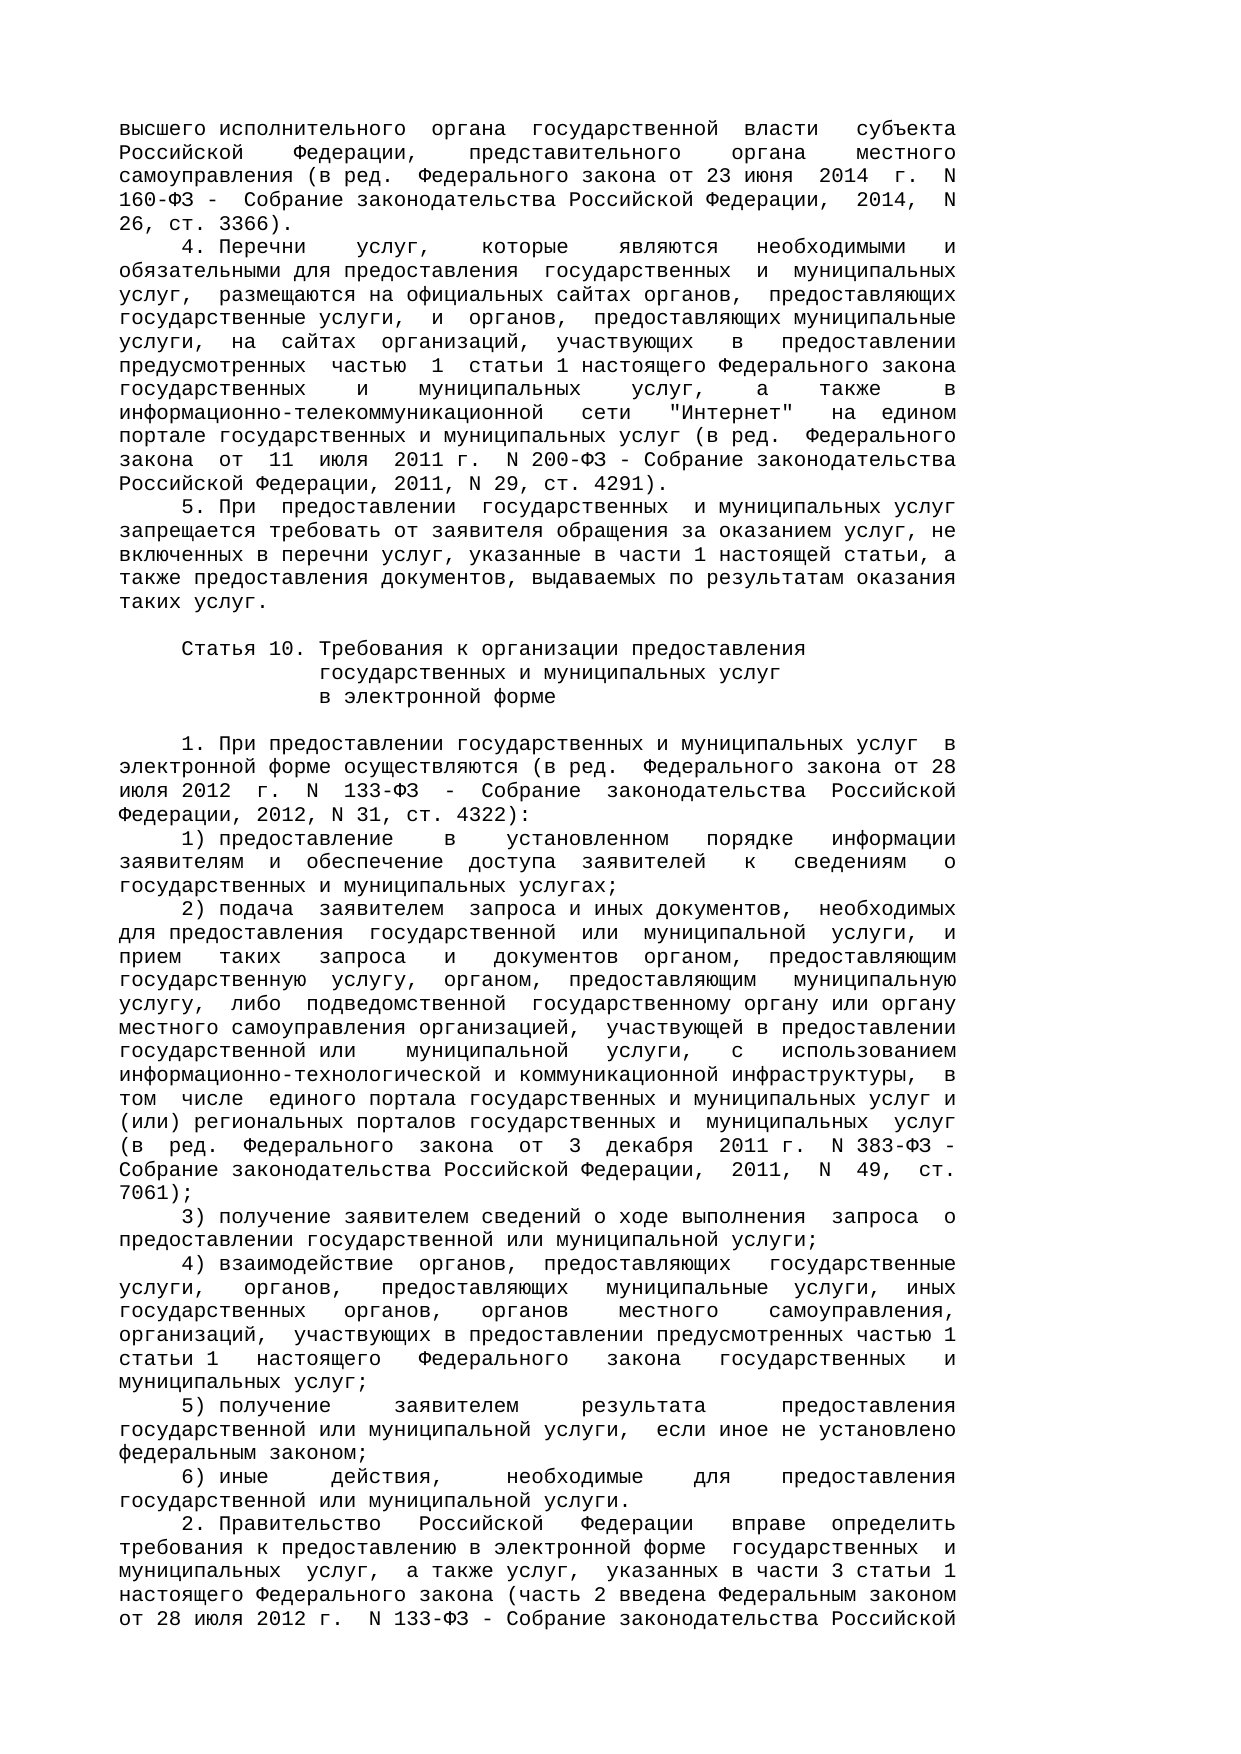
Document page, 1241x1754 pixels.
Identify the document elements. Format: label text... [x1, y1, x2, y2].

text Российской Федерации, представительного органа местного [119, 142, 1121, 165]
text том числе единого портала государственных и муниципальных услуг и [119, 1088, 1121, 1111]
text государственную услугу, органом, предоставляющим муниципальную [119, 969, 1121, 993]
text государственных органов, органов местного самоуправления, [119, 1300, 1121, 1324]
text информационно-технологической и коммуникационной инфраструктуры, в [119, 1064, 1121, 1088]
text от 28 июля 2012 г. N 133-ФЗ - Собрание законодательства Российской [119, 1608, 1121, 1631]
text местного самоуправления организацией, участвующей в предоставлении [119, 1017, 1121, 1040]
text 1. При предоставлении государственных и муниципальных услуг в [119, 733, 1121, 757]
text 1) предоставление в установленном порядке информации [119, 827, 1121, 851]
text таких услуг. [119, 591, 1121, 615]
text для предоставления государственной или муниципальной услуги, и [119, 922, 1121, 946]
text 4. Перечни услуг, которые являются необходимыми и [119, 236, 1121, 260]
text 26, ст. 3366). [119, 213, 1121, 236]
text 2) подача заявителем запроса и иных документов, необходимых [119, 898, 1121, 922]
text услуг, размещаются на официальных сайтах органов, предоставляющих [119, 284, 1121, 307]
text запрещается требовать от заявителя обращения за оказанием услуг, не [119, 520, 1121, 544]
text услуги, органов, предоставляющих муниципальные услуги, иных [119, 1277, 1121, 1300]
text (или) региональных порталов государственных и муниципальных услуг [119, 1111, 1121, 1135]
text 4) взаимодействие органов, предоставляющих государственные [119, 1253, 1121, 1277]
text услугу, либо подведомственной государственному органу или органу [119, 993, 1121, 1017]
text государственные услуги, и органов, предоставляющих муниципальные [119, 307, 1121, 331]
text 6) иные действия, необходимые для предоставления [119, 1466, 1121, 1489]
text муниципальных услуг; [119, 1371, 1121, 1395]
text июля 2012 г. N 133-ФЗ - Собрание законодательства Российской [119, 780, 1121, 804]
text государственных и муниципальных услуг [119, 662, 1121, 686]
text 5. При предоставлении государственных и муниципальных услуг [119, 496, 1121, 520]
text предоставлении государственной или муниципальной услуги; [119, 1229, 1121, 1253]
text заявителям и обеспечение доступа заявителей к сведениям о [119, 851, 1121, 875]
text государственной или муниципальной услуги. [119, 1489, 1121, 1513]
text прием таких запроса и документов органом, предоставляющим [119, 946, 1121, 969]
text Статья 10. Требования к организации предоставления [119, 638, 1121, 662]
text электронной форме осуществляются (в ред. Федерального закона от 28 [119, 757, 1121, 780]
text федеральным законом; [119, 1442, 1121, 1466]
text 5) получение заявителем результата предоставления [119, 1395, 1121, 1419]
text Федерации, 2012, N 31, ст. 4322): [119, 804, 1121, 827]
text государственной или муниципальной услуги, если иное не установлено [119, 1419, 1121, 1442]
text (в ред. Федерального закона от 3 декабря 2011 г. N 383-ФЗ - [119, 1135, 1121, 1158]
text предусмотренных частью 1 статьи 1 настоящего Федерального закона [119, 354, 1121, 378]
text Российской Федерации, 2011, N 29, ст. 4291). [119, 473, 1121, 496]
text государственных и муниципальных услугах; [119, 875, 1121, 898]
text в электронной форме [119, 686, 1121, 709]
text 7061); [119, 1182, 1121, 1206]
text высшего исполнительного органа государственной власти субъекта [119, 118, 1121, 142]
text самоуправления (в ред. Федерального закона от 23 июня 2014 г. N [119, 165, 1121, 189]
text закона от 11 июля 2011 г. N 200-ФЗ - Собрание законодательства [119, 449, 1121, 473]
text требования к предоставлению в электронной форме государственных и [119, 1537, 1121, 1561]
text также предоставления документов, выдаваемых по результатам оказания [119, 567, 1121, 591]
text включенных в перечни услуг, указанные в части 1 настоящей статьи, а [119, 544, 1121, 567]
text информационно-телекоммуникационной сети "Интернет" на едином [119, 402, 1121, 426]
text статьи 1 настоящего Федерального закона государственных и [119, 1348, 1121, 1371]
text настоящего Федерального закона (часть 2 введена Федеральным законом [119, 1584, 1121, 1608]
text организаций, участвующих в предоставлении предусмотренных частью 1 [119, 1324, 1121, 1348]
text муниципальных услуг, а также услуг, указанных в части 3 статьи 1 [119, 1561, 1121, 1584]
text услуги, на сайтах организаций, участвующих в предоставлении [119, 331, 1121, 354]
text 2. Правительство Российской Федерации вправе определить [119, 1513, 1121, 1537]
text Собрание законодательства Российской Федерации, 2011, N 49, ст. [119, 1158, 1121, 1182]
text государственных и муниципальных услуг, а также в [119, 378, 1121, 402]
text 3) получение заявителем сведений о ходе выполнения запроса о [119, 1206, 1121, 1229]
text 160-ФЗ - Собрание законодательства Российской Федерации, 2014, N [119, 189, 1121, 213]
text обязательными для предоставления государственных и муниципальных [119, 260, 1121, 284]
text портале государственных и муниципальных услуг (в ред. Федерального [119, 426, 1121, 449]
text государственной или муниципальной услуги, с использованием [119, 1040, 1121, 1064]
